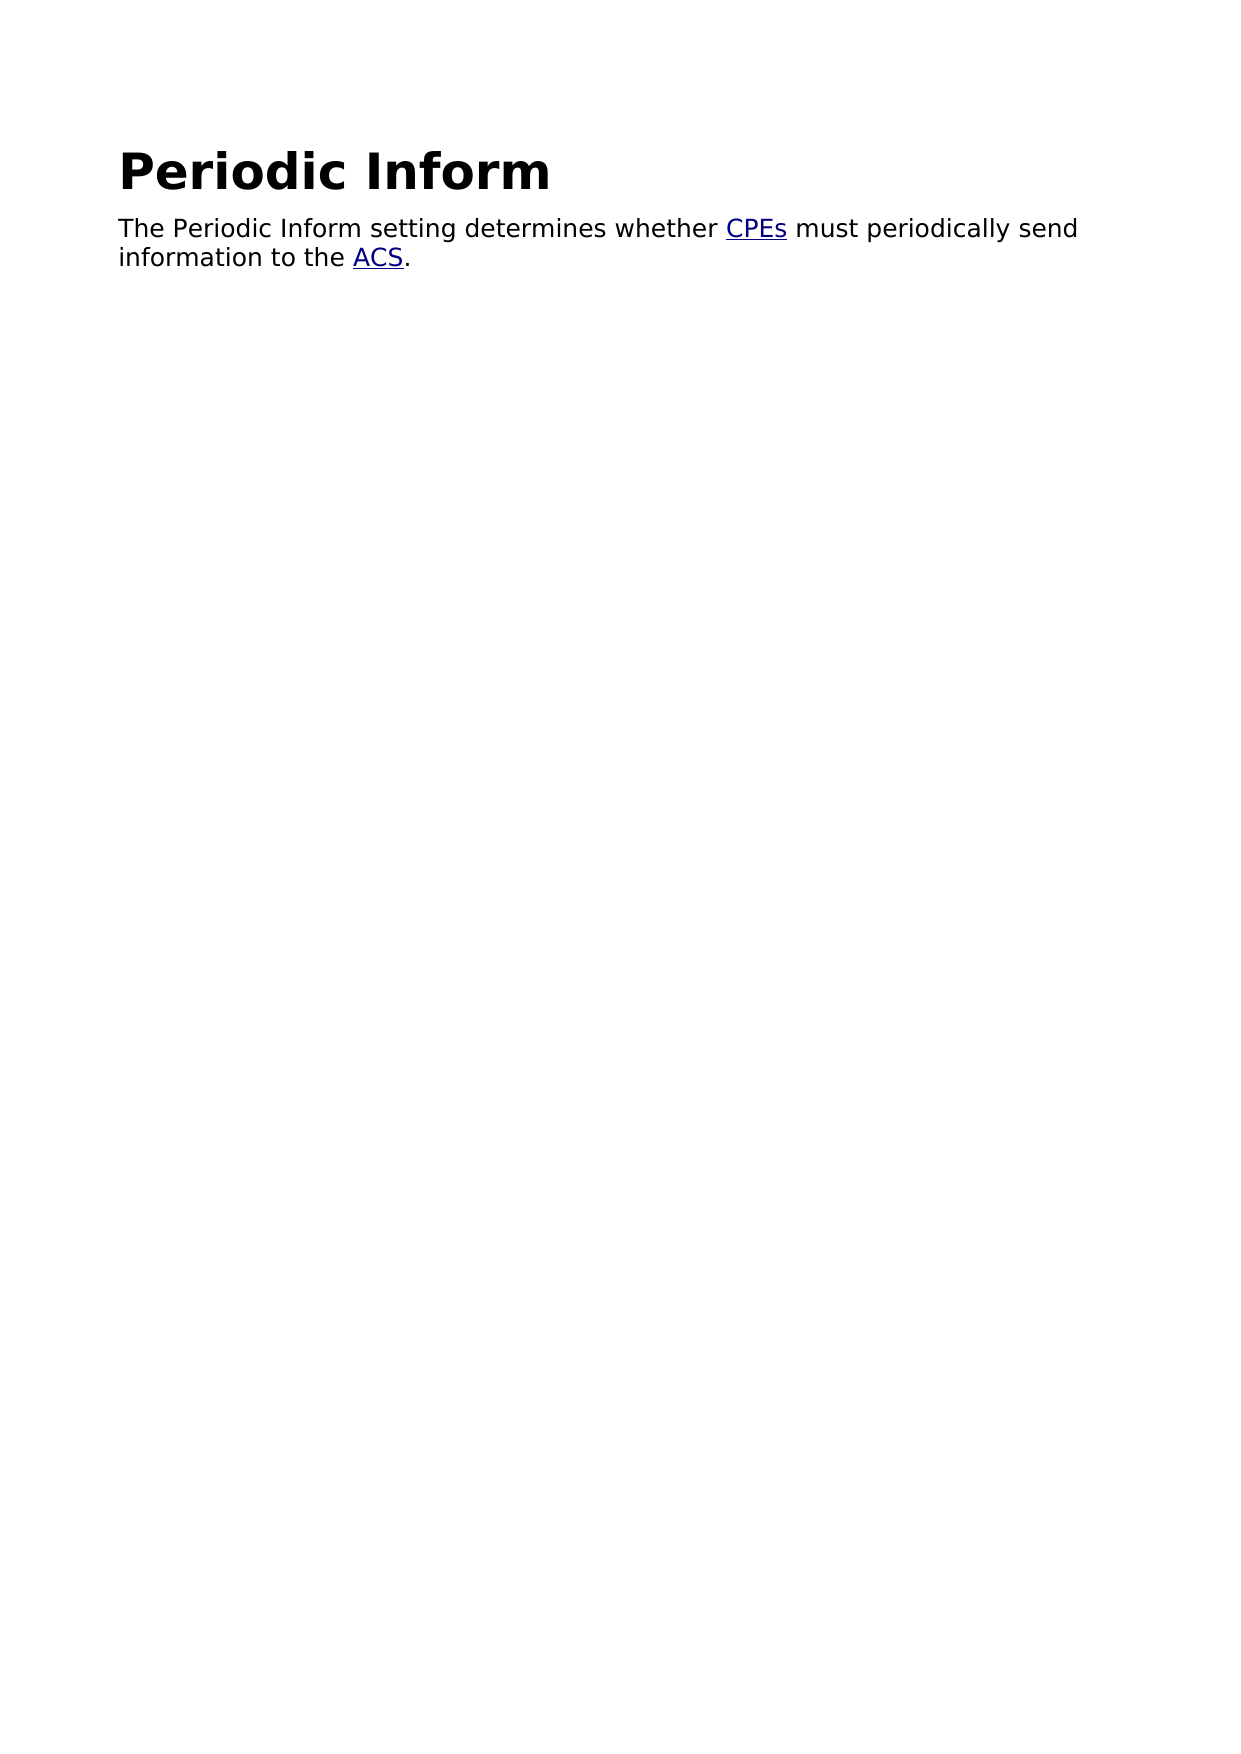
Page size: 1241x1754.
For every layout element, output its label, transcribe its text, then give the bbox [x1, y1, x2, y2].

subtitle Periodic Inform [118, 143, 1122, 201]
text The Periodic Inform setting determines whether CPEs must periodically send information to the ACS. [118, 214, 1122, 272]
